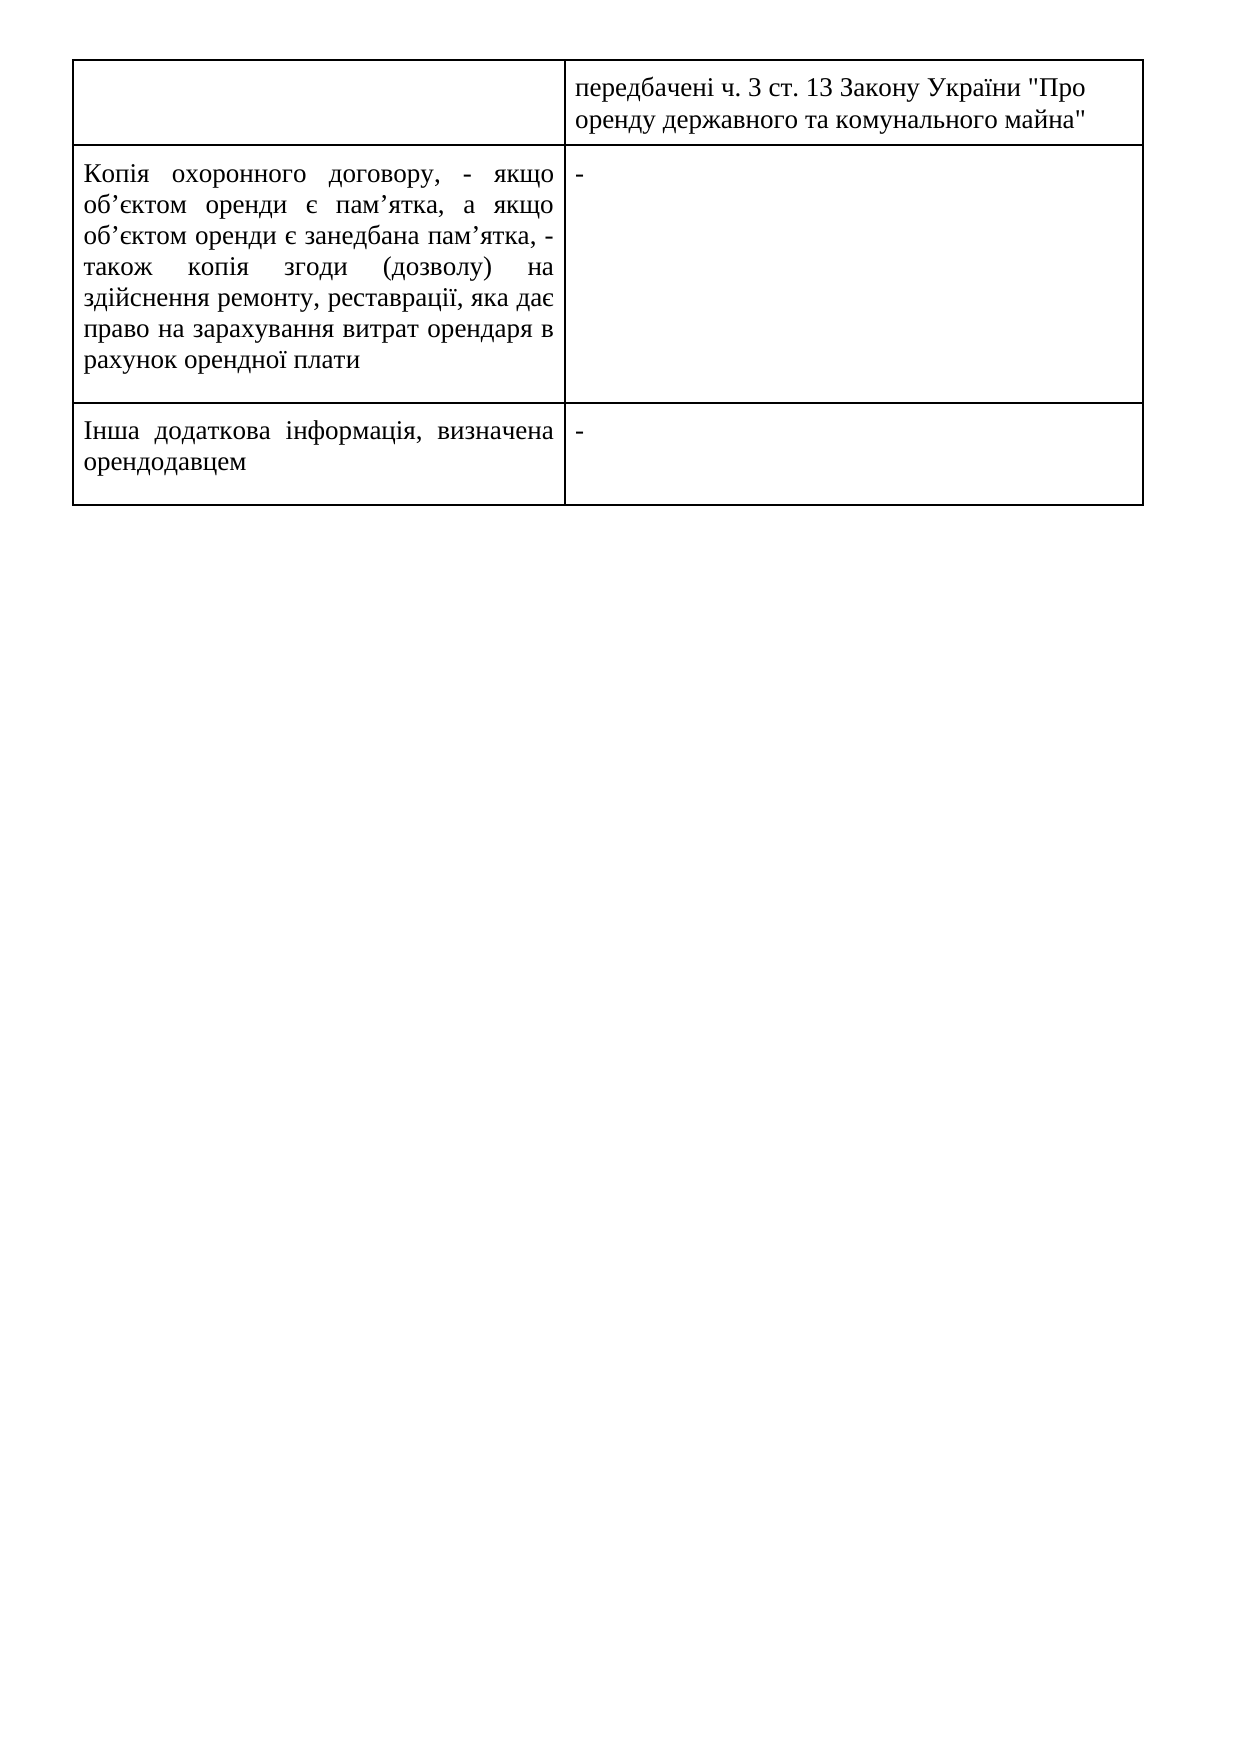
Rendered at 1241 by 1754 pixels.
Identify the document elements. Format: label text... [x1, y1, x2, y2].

table_cell передбачені ч. 3 ст. 13 Закону України "Про оренду державного та комунального майна" [566, 61, 1142, 144]
table_cell [74, 61, 564, 144]
table_cell - [566, 146, 1142, 402]
table_cell - [566, 404, 1142, 504]
table_cell Інша додаткова інформація, визначена орендодавцем [74, 404, 564, 504]
table_cell Копія охоронного договору, - якщо об’єктом оренди є пам’ятка, а якщо об’єктом оренди є занедбана пам’ятка, - також копія згоди (дозволу) на здійснення ремонту, реставрації, яка дає право на зарахування витрат орендаря в рахунок орендної плати [74, 146, 564, 402]
